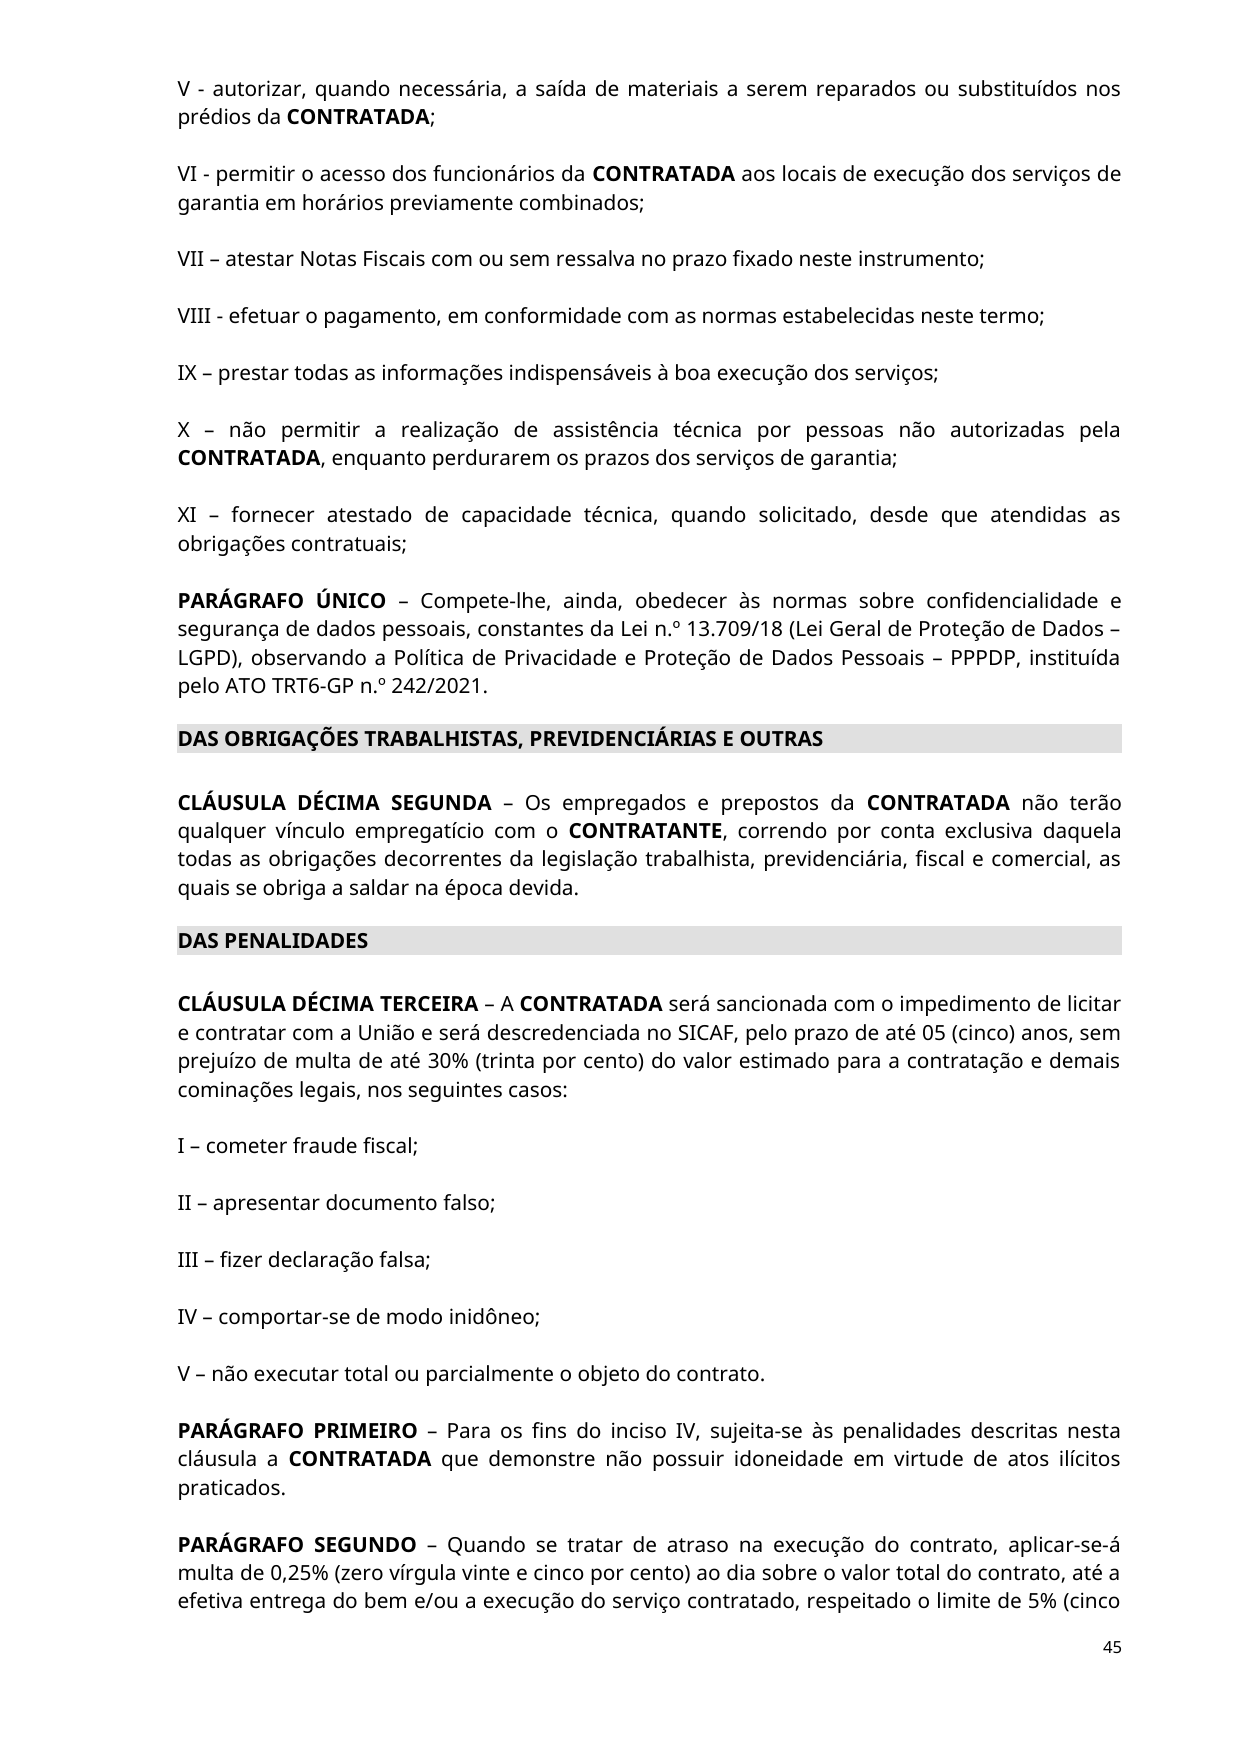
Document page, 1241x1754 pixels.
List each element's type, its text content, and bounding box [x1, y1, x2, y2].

text PARÁGRAFO PRIMEIRO – Para os fins do inciso IV, sujeita-se às penalidades descritas nesta cláusula a CONTRATADA que demonstre não possuir idoneidade em virtude de atos ilícitos praticados. [177, 1416, 1122, 1501]
text VIII - efetuar o pagamento, em conformidade com as normas estabelecidas neste termo; [177, 301, 1122, 330]
text V - autorizar, quando necessária, a saída de materiais a serem reparados ou substituídos nos prédios da CONTRATADA; [177, 74, 1122, 131]
text IX – prestar todas as informações indispensáveis à boa execução dos serviços; [177, 358, 1122, 387]
text PARÁGRAFO SEGUNDO – Quando se tratar de atraso na execução do contrato, aplicar-se-á multa de 0,25% (zero vírgula vinte e cinco por cento) ao dia sobre o valor total do contrato, até a efetiva entrega do bem e/ou a execução do serviço contratado, respeitado o limite de 5% (cinco [177, 1530, 1122, 1615]
text III – fizer declaração falsa; [177, 1245, 1122, 1274]
text CLÁUSULA DÉCIMA TERCEIRA – A CONTRATADA será sancionada com o impedimento de licitar e contratar com a União e será descredenciada no SICAF, pelo prazo de até 05 (cinco) anos, sem prejuízo de multa de até 30% (trinta por cento) do valor estimado para a contratação e demais cominações legais, nos seguintes casos: [177, 989, 1122, 1103]
text I – cometer fraude fiscal; [177, 1132, 1122, 1160]
text CLÁUSULA DÉCIMA SEGUNDA – Os empregados e prepostos da CONTRATADA não terão qualquer vínculo empregatício com o CONTRATANTE, correndo por conta exclusiva daquela todas as obrigações decorrentes da legislação trabalhista, previdenciária, fiscal e comercial, as quais se obriga a saldar na época devida. [177, 788, 1122, 901]
text VII – atestar Notas Fiscais com ou sem ressalva no prazo fixado neste instrumento; [177, 244, 1122, 273]
text PARÁGRAFO ÚNICO – Compete-lhe, ainda, obedecer às normas sobre confidencialidade e segurança de dados pessoais, constantes da Lei n.º 13.709/18 (Lei Geral de Proteção de Dados – LGPD), observando a Política de Privacidade e Proteção de Dados Pessoais – PPPDP, instituída pelo ATO TRT6-GP n.º 242/2021. [177, 586, 1122, 699]
text IV – comportar-se de modo inidôneo; [177, 1302, 1122, 1331]
text VI - permitir o acesso dos funcionários da CONTRATADA aos locais de execução dos serviços de garantia em horários previamente combinados; [177, 159, 1122, 216]
text II – apresentar documento falso; [177, 1188, 1122, 1217]
text XI – fornecer atestado de capacidade técnica, quando solicitado, desde que atendidas as obrigações contratuais; [177, 500, 1122, 557]
text X – não permitir a realização de assistência técnica por pessoas não autorizadas pela CONTRATADA, enquanto perdurarem os prazos dos serviços de garantia; [177, 415, 1122, 472]
subtitle DAS OBRIGAÇÕES TRABALHISTAS, PREVIDENCIÁRIAS E OUTRAS [177, 724, 1122, 753]
subtitle DAS PENALIDADES [177, 926, 1122, 955]
text V – não executar total ou parcialmente o objeto do contrato. [177, 1359, 1122, 1388]
